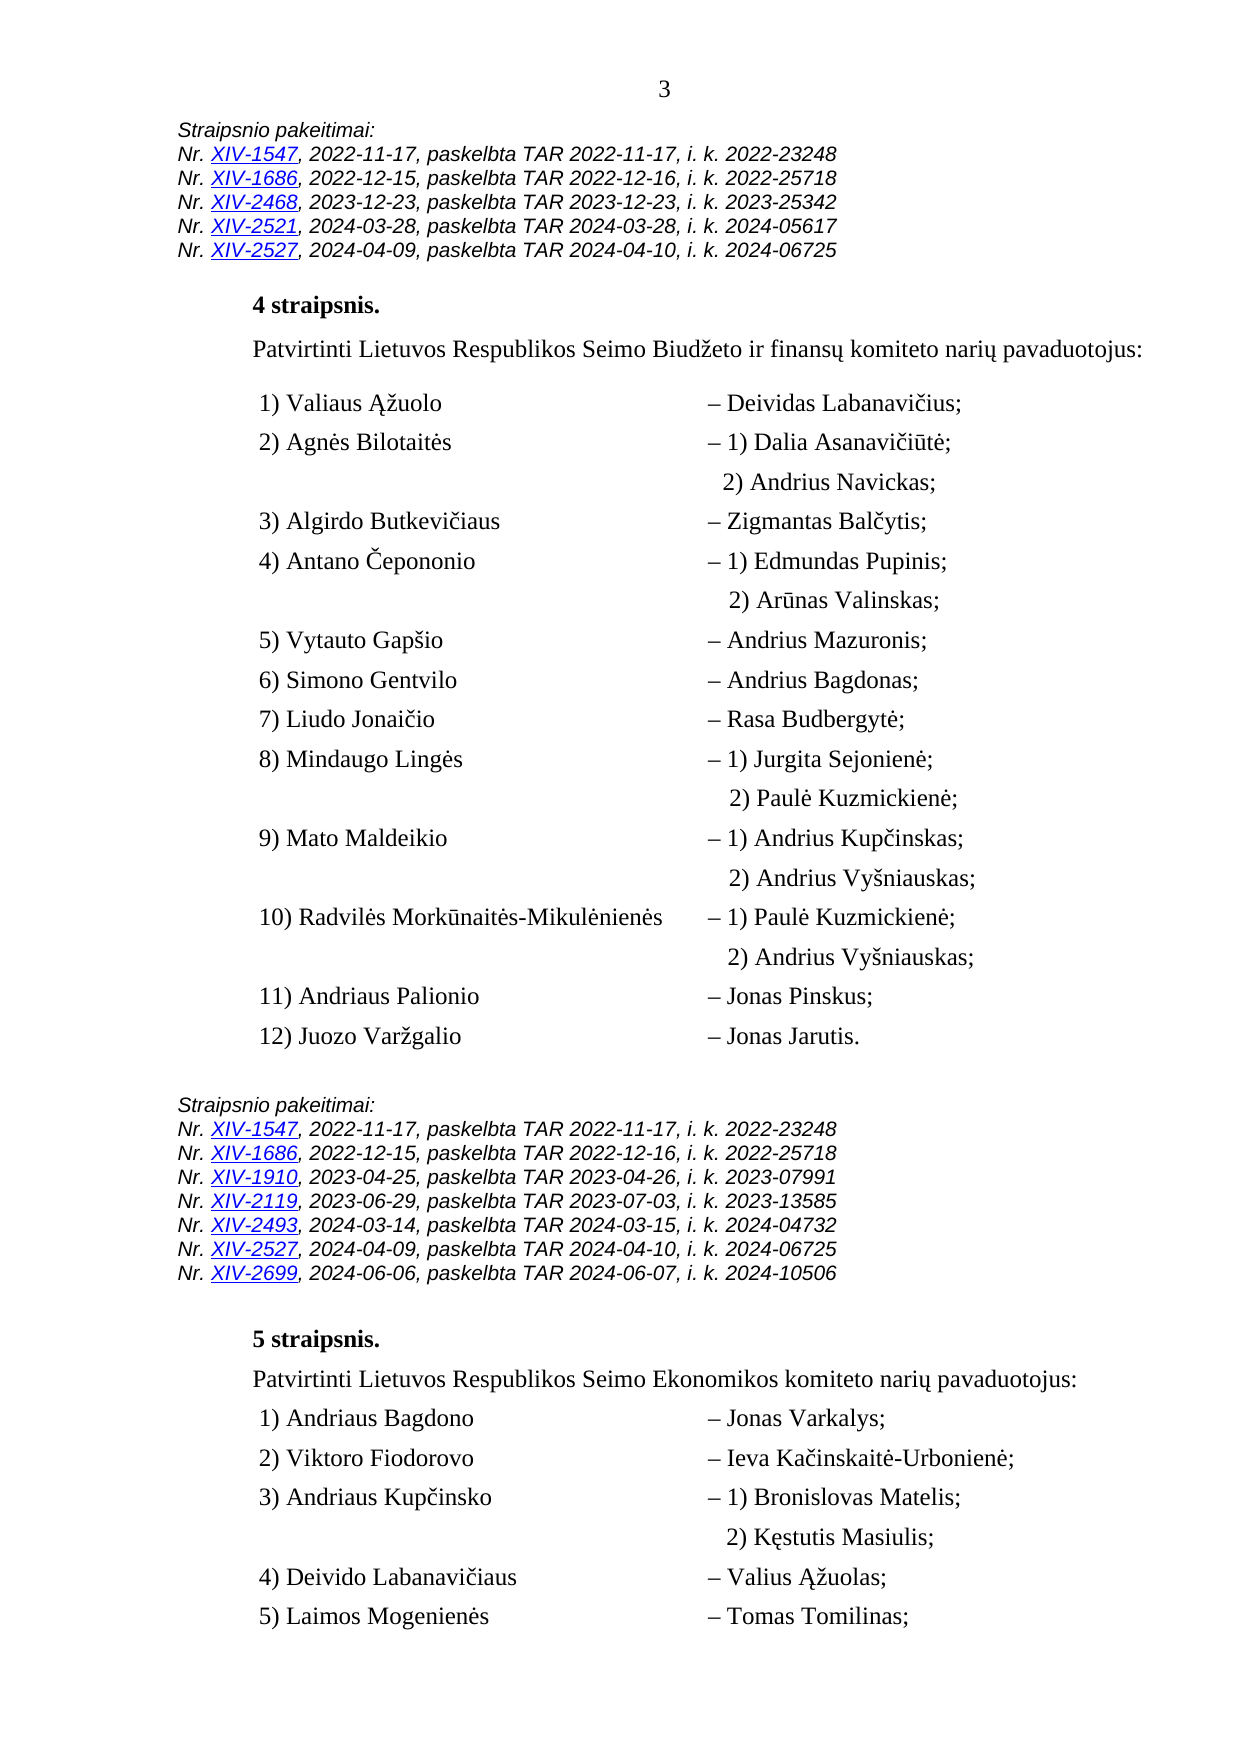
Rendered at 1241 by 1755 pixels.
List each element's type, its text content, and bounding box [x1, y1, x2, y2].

text Nr. XIV-1910, 2023-04-25, paskelbta TAR 2023-04-26, i. k. 2023-07991 [177, 1165, 1152, 1189]
table_cell 4) Deivido Labanavičiaus [248, 1551, 697, 1590]
table_cell 3) Algirdo Butkevičiaus [248, 496, 697, 535]
table_cell 5) Laimos Mogenienės [248, 1590, 697, 1630]
table_cell – Ieva Kačinskaitė-Urbonienė; [697, 1432, 1163, 1472]
text Nr. XIV-1547, 2022-11-17, paskelbta TAR 2022-11-17, i. k. 2022-23248 [177, 1117, 1152, 1141]
table_cell 11) Andriaus Palionio [248, 971, 697, 1010]
table_cell – 1) Jurgita Sejonienė; 2) Paulė Kuzmickienė; [697, 733, 1163, 812]
text Nr. XIV-1547, 2022-11-17, paskelbta TAR 2022-11-17, i. k. 2022-23248 [177, 142, 1152, 166]
table_cell 2) Viktoro Fiodorovo [248, 1432, 697, 1472]
table_cell – Tomas Tomilinas; [697, 1590, 1163, 1630]
table_cell – Andrius Bagdonas; [697, 654, 1163, 693]
table_cell – Andrius Mazuronis; [697, 614, 1163, 654]
table_cell – 1) Paulė Kuzmickienė; 2) Andrius Vyšniauskas; [697, 891, 1163, 971]
text Nr. XIV-2119, 2023-06-29, paskelbta TAR 2023-07-03, i. k. 2023-13585 [177, 1189, 1152, 1213]
text Nr. XIV-2527, 2024-04-09, paskelbta TAR 2024-04-10, i. k. 2024-06725 [177, 1237, 1152, 1261]
table_cell 5) Vytauto Gapšio [248, 614, 697, 654]
table_cell – Valius Ąžuolas; [697, 1551, 1163, 1590]
table_header – Jonas Varkalys; [697, 1393, 1163, 1432]
table_cell 3) Andriaus Kupčinsko [248, 1472, 697, 1551]
text 4 straipsnis. [177, 291, 1152, 319]
table_cell 6) Simono Gentvilo [248, 654, 697, 693]
text Nr. XIV-2493, 2024-03-14, paskelbta TAR 2024-03-15, i. k. 2024-04732 [177, 1213, 1152, 1237]
table_cell – 1) Dalia Asanavičiūtė; 2) Andrius Navickas; [697, 416, 1163, 496]
table_cell – Zigmantas Balčytis; [697, 496, 1163, 535]
table_cell – 1) Bronislovas Matelis; 2) Kęstutis Masiulis; [697, 1472, 1163, 1551]
text Nr. XIV-2468, 2023-12-23, paskelbta TAR 2023-12-23, i. k. 2023-25342 [177, 190, 1152, 214]
text Straipsnio pakeitimai: [177, 1093, 1152, 1117]
table_header – Deividas Labanavičius; [697, 377, 1163, 416]
table_cell 7) Liudo Jonaičio [248, 694, 697, 733]
table_cell 4) Antano Čepononio [248, 535, 697, 614]
text Nr. XIV-2699, 2024-06-06, paskelbta TAR 2024-06-07, i. k. 2024-10506 [177, 1261, 1152, 1284]
text Nr. XIV-2521, 2024-03-28, paskelbta TAR 2024-03-28, i. k. 2024-05617 [177, 214, 1152, 238]
table_header 1) Valiaus Ąžuolo [248, 377, 697, 416]
text Nr. XIV-1686, 2022-12-15, paskelbta TAR 2022-12-16, i. k. 2022-25718 [177, 166, 1152, 190]
table_cell 9) Mato Maldeikio [248, 812, 697, 891]
table_cell – 1) Andrius Kupčinskas; 2) Andrius Vyšniauskas; [697, 812, 1163, 891]
table_cell 12) Juozo Varžgalio [248, 1010, 697, 1050]
table_cell 2) Agnės Bilotaitės [248, 416, 697, 496]
text Patvirtinti Lietuvos Respublikos Seimo Biudžeto ir finansų komiteto narių pavaduotojus: [177, 334, 1152, 362]
table_cell – Jonas Pinskus; [697, 971, 1163, 1010]
table_cell 8) Mindaugo Lingės [248, 733, 697, 812]
text Nr. XIV-1686, 2022-12-15, paskelbta TAR 2022-12-16, i. k. 2022-25718 [177, 1141, 1152, 1165]
table_cell – Rasa Budbergytė; [697, 694, 1163, 733]
table_cell 10) Radvilės Morkūnaitės-Mikulėnienės [248, 891, 697, 971]
table_cell – Jonas Jarutis. [697, 1010, 1163, 1050]
text Nr. XIV-2527, 2024-04-09, paskelbta TAR 2024-04-10, i. k. 2024-06725 [177, 238, 1152, 262]
text 5 straipsnis. [177, 1313, 1152, 1353]
text Straipsnio pakeitimai: [177, 118, 1152, 142]
text Patvirtinti Lietuvos Respublikos Seimo Ekonomikos komiteto narių pavaduotojus: [177, 1353, 1152, 1392]
table_header 1) Andriaus Bagdono [248, 1393, 697, 1432]
table_cell – 1) Edmundas Pupinis; 2) Arūnas Valinskas; [697, 535, 1163, 614]
